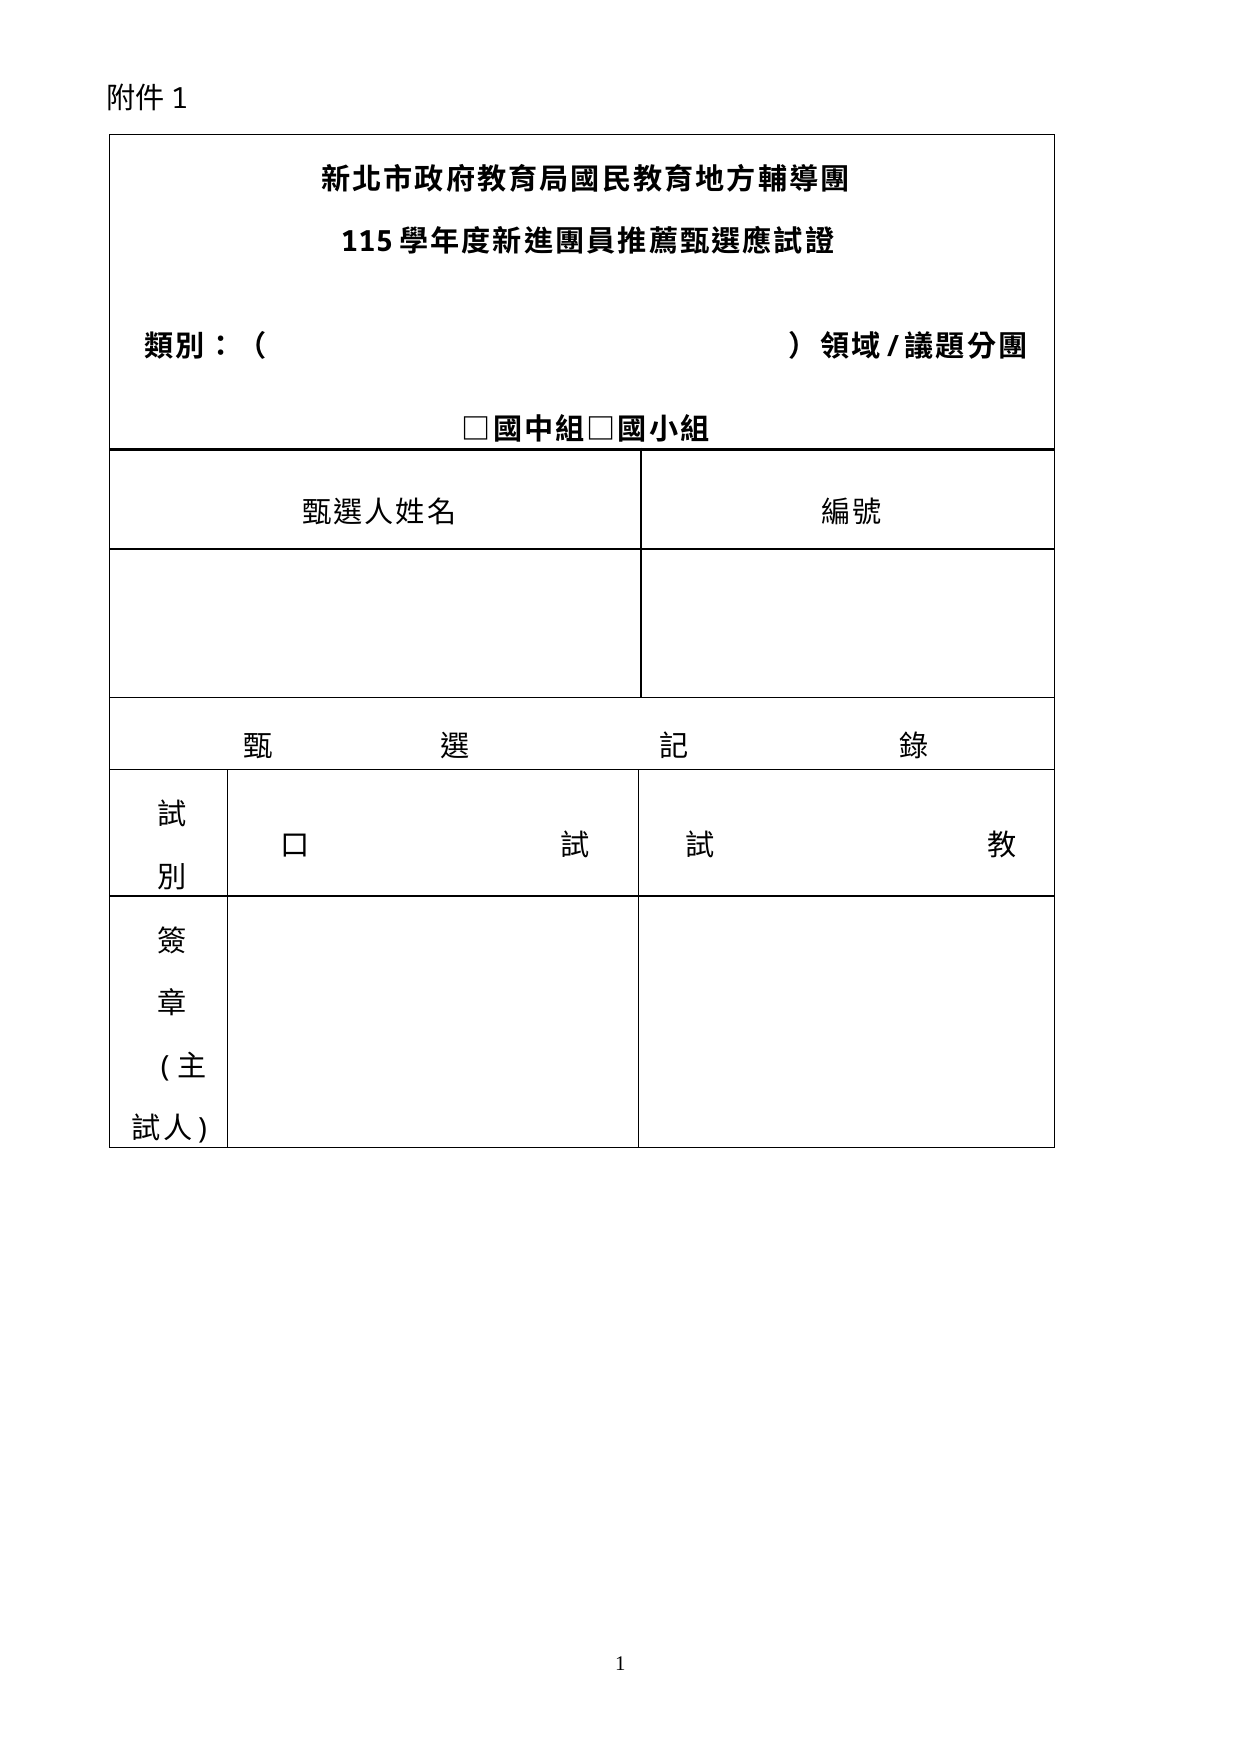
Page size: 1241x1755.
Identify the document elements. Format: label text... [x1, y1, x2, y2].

table_cell [228, 897, 638, 1147]
table_cell [639, 897, 1054, 1147]
table_cell 試 教 [639, 770, 1054, 895]
table_cell 簽 章 (主試人) [110, 897, 227, 1147]
table_cell 試 別 [110, 770, 227, 895]
table_cell 口 試 [228, 770, 638, 895]
table_cell [642, 550, 1054, 697]
table_cell 甄選人姓名 [110, 451, 640, 548]
table_cell [110, 550, 640, 697]
table_header 新北市政府教育局國民教育地方輔導團 115學年度新進團員推薦甄選應試證 類別：（ ）領域/議題分團 □國中組□國小組 [110, 135, 1054, 448]
table_cell 甄 選 記 錄 [110, 698, 1054, 769]
table_cell 編號 [642, 451, 1054, 548]
